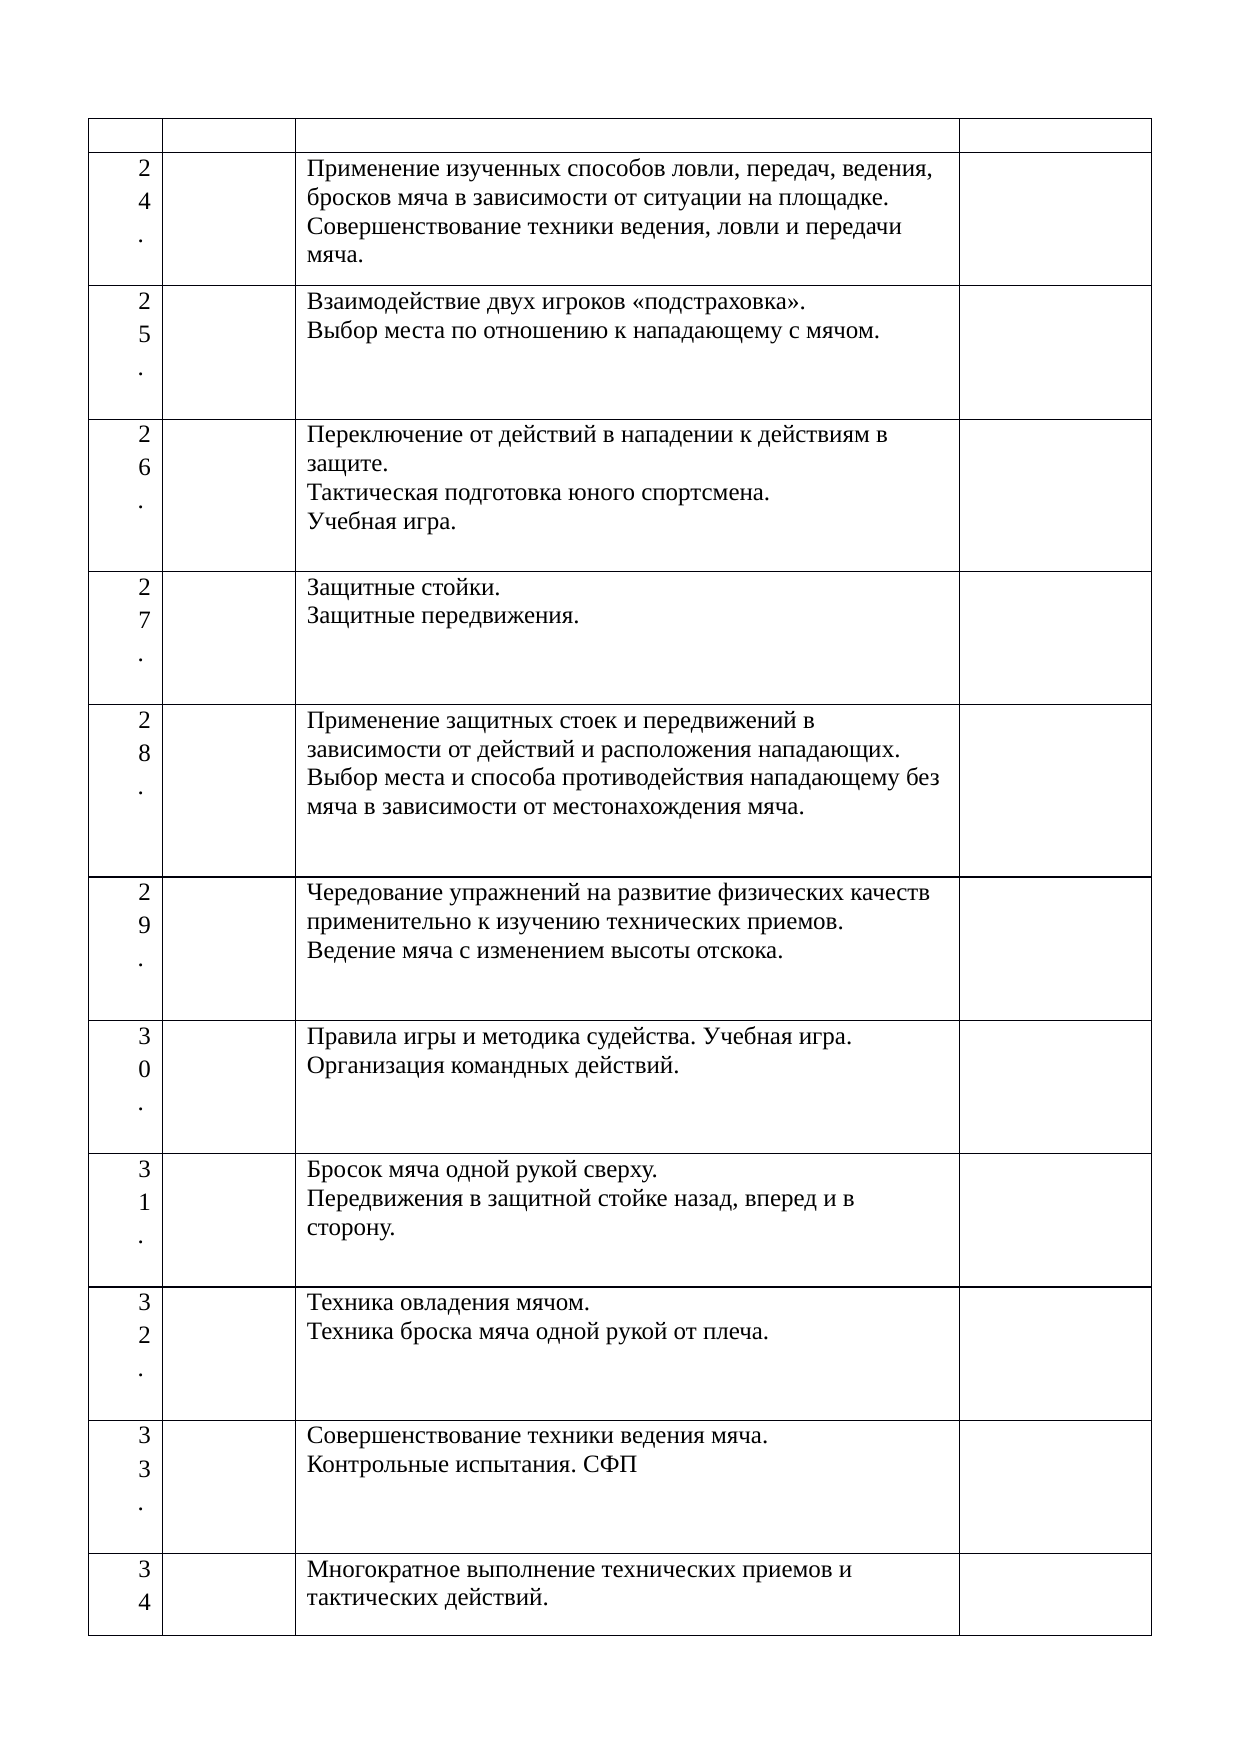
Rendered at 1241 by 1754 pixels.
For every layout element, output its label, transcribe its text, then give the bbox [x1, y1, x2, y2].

table_cell [89, 878, 162, 1020]
table_cell [960, 153, 1151, 285]
table_cell [89, 420, 162, 571]
table_cell [89, 1421, 162, 1553]
table_cell [163, 705, 295, 876]
table_cell Переключение от действий в нападении к действиям в защите. Тактическая подготовка юного спортсмена. Учебная игра. [296, 420, 959, 571]
table_cell [163, 119, 295, 152]
table_cell Чередование упражнений на развитие физических качеств применительно к изучению технических приемов. Ведение мяча с изменением высоты отскока. [296, 878, 959, 1020]
table_cell [296, 119, 959, 152]
table_cell Правила игры и методика судейства. Учебная игра. Организация командных действий. [296, 1021, 959, 1153]
table_cell [960, 1554, 1151, 1635]
table_cell [163, 878, 295, 1020]
table_cell [960, 420, 1151, 571]
table_cell [163, 1288, 295, 1419]
table_cell [89, 119, 162, 152]
table_cell [163, 1154, 295, 1286]
table_cell Применение защитных стоек и передвижений в зависимости от действий и расположения нападающих. Выбор места и способа противодействия нападающему без мяча в зависимости от местонахождения мяча. [296, 705, 959, 876]
table_cell [89, 286, 162, 418]
table_cell [960, 1154, 1151, 1286]
table_cell [163, 153, 295, 285]
table_cell [960, 286, 1151, 418]
table_cell [163, 420, 295, 571]
table_cell [960, 572, 1151, 704]
table_cell [960, 878, 1151, 1020]
table_cell Бросок мяча одной рукой сверху. Передвижения в защитной стойке назад, вперед и в сторону. [296, 1154, 959, 1286]
table_cell [163, 572, 295, 704]
table_cell Применение изученных способов ловли, передач, ведения, бросков мяча в зависимости от ситуации на площадке. Совершенствование техники ведения, ловли и передачи мяча. [296, 153, 959, 285]
table_cell [89, 572, 162, 704]
table_cell [89, 705, 162, 876]
table_cell [163, 1021, 295, 1153]
table_cell Совершенствование техники ведения мяча. Контрольные испытания. СФП [296, 1421, 959, 1553]
table_cell [89, 1554, 162, 1635]
table_cell [89, 1288, 162, 1419]
table_cell [960, 1421, 1151, 1553]
table_cell Защитные стойки. Защитные передвижения. [296, 572, 959, 704]
table_cell Многократное выполнение технических приемов и тактических действий. [296, 1554, 959, 1635]
table_cell Техника овладения мячом. Техника броска мяча одной рукой от плеча. [296, 1288, 959, 1419]
table_cell [163, 1554, 295, 1635]
table_cell [89, 1021, 162, 1153]
table_cell [960, 119, 1151, 152]
table_cell [960, 1288, 1151, 1419]
table_cell [960, 1021, 1151, 1153]
table_cell [89, 153, 162, 285]
table_cell [960, 705, 1151, 876]
table_cell [89, 1154, 162, 1286]
table_cell [163, 286, 295, 418]
table_cell Взаимодействие двух игроков «подстраховка». Выбор места по отношению к нападающему с мячом. [296, 286, 959, 418]
table_cell [163, 1421, 295, 1553]
